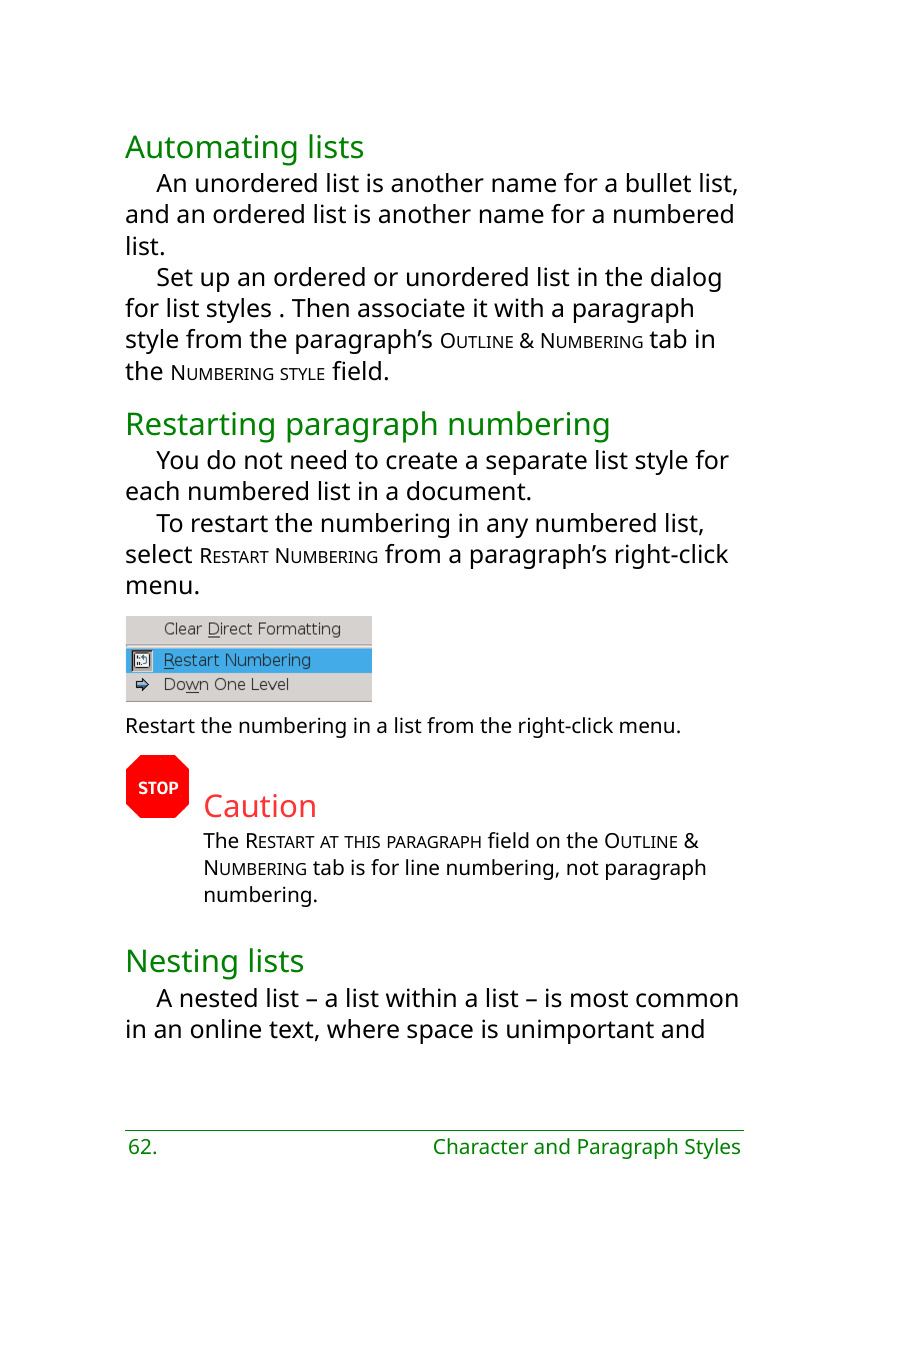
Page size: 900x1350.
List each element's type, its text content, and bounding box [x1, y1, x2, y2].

text An unordered list is another name for a bullet list, and an ordered list is another name for a numbered list. [125, 168, 744, 261]
text The Restart at this paragraph field on the Outline & Numbering tab is for line numbering, not paragraph numbering. [203, 827, 744, 908]
list Caution [125, 754, 744, 827]
text A nested list – a list within a list – is most common in an online text, where space is unimportant and [125, 982, 744, 1044]
subtitle Nesting lists [125, 939, 744, 982]
table_header [125, 616, 744, 703]
subtitle Restarting paragraph numbering [125, 402, 744, 444]
picture [125, 616, 372, 702]
subtitle Automating lists [125, 125, 744, 168]
text You do not need to create a separate list style for each numbered list in a document. [125, 444, 744, 507]
text To restart the numbering in any numbered list, select Restart Numbering from a paragraph’s right-click menu. [125, 507, 744, 601]
text Set up an ordered or unordered list in the dialog for list styles . Then associate it with a paragraph style from the paragraph’s Outline & Numbering tab in the Numbering style field. [125, 261, 744, 386]
table_cell Restart the numbering in a list from the right-click menu. [125, 704, 744, 738]
picture [126, 755, 189, 818]
